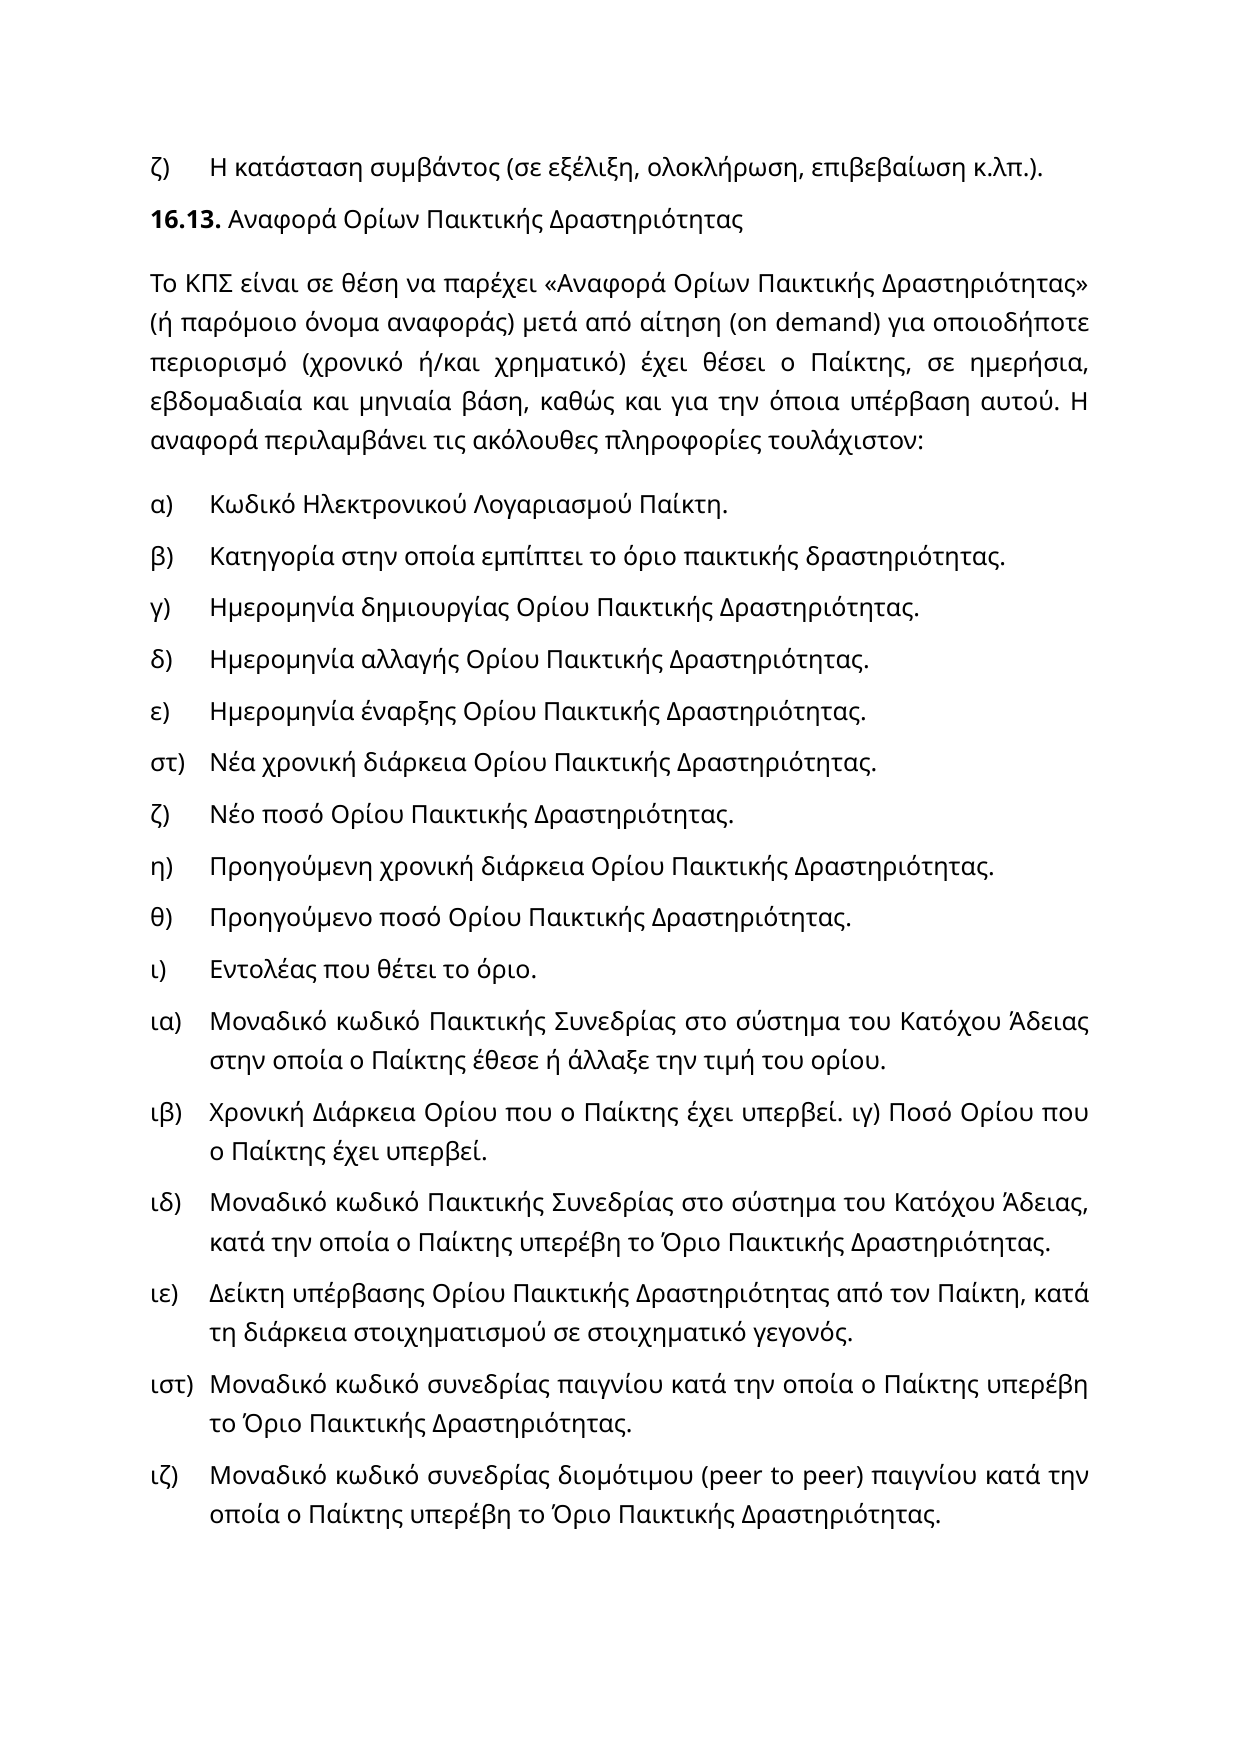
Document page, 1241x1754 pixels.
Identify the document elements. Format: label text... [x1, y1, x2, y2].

list ιζ) Μοναδικό κωδικό συνεδρίας διομότιμου (peer to peer) παιγνίου κατά την οποία ο Παίκτης υπερέβη το Όριο Παικτικής Δραστηριότητας. [150, 1457, 1090, 1531]
list ιδ) Μοναδικό κωδικό Παικτικής Συνεδρίας στο σύστημα του Κατόχου Άδειας, κατά την οποία ο Παίκτης υπερέβη το Όριο Παικτικής Δραστηριότητας. [150, 1185, 1090, 1258]
list ιβ) Χρονική Διάρκεια Ορίου που ο Παίκτης έχει υπερβεί. ιγ) Ποσό Ορίου που ο Παίκτης έχει υπερβεί. [150, 1094, 1090, 1167]
list β) Κατηγορία στην οποία εμπίπτει το όριο παικτικής δραστηριότητας. [150, 538, 1090, 572]
list α) Κωδικό Ηλεκτρονικού Λογαριασμού Παίκτη. [150, 487, 1090, 521]
list θ) Προηγούμενο ποσό Ορίου Παικτικής Δραστηριότητας. [150, 900, 1090, 934]
list ι) Εντολέας που θέτει το όριο. [150, 952, 1090, 986]
list στ) Νέα χρονική διάρκεια Ορίου Παικτικής Δραστηριότητας. [150, 745, 1090, 779]
list ιστ) Μοναδικό κωδικό συνεδρίας παιγνίου κατά την οποία ο Παίκτης υπερέβη το Όριο Παικτικής Δραστηριότητας. [150, 1367, 1090, 1440]
list ζ) Η κατάσταση συμβάντος (σε εξέλιξη, ολοκλήρωση, επιβεβαίωση κ.λπ.). [150, 150, 1090, 184]
list δ) Ημερομηνία αλλαγής Ορίου Παικτικής Δραστηριότητας. [150, 642, 1090, 676]
list ζ) Νέο ποσό Ορίου Παικτικής Δραστηριότητας. [150, 797, 1090, 831]
list η) Προηγούμενη χρονική διάρκεια Ορίου Παικτικής Δραστηριότητας. [150, 848, 1090, 882]
list γ) Ημερομηνία δημιουργίας Ορίου Παικτικής Δραστηριότητας. [150, 590, 1090, 624]
list ια) Μοναδικό κωδικό Παικτικής Συνεδρίας στο σύστημα του Κατόχου Άδειας στην οποία ο Παίκτης έθεσε ή άλλαξε την τιμή του ορίου. [150, 1003, 1090, 1077]
text 16.13. Αναφορά Ορίων Παικτικής Δραστηριότητας [150, 202, 1090, 236]
list ε) Ημερομηνία έναρξης Ορίου Παικτικής Δραστηριότητας. [150, 693, 1090, 727]
text Το ΚΠΣ είναι σε θέση να παρέχει «Αναφορά Ορίων Παικτικής Δραστηριότητας» (ή παρόμοιο όνομα αναφοράς) μετά από αίτηση (on demand) για οποιοδήποτε περιορισμό (χρονικό ή/και χρηματικό) έχει θέσει ο Παίκτης, σε ημερήσια, εβδομαδιαία και μηνιαία βάση, καθώς και για την όποια υπέρβαση αυτού. Η αναφορά περιλαμβάνει τις ακόλουθες πληροφορίες τουλάχιστον: [150, 266, 1090, 457]
list ιε) Δείκτη υπέρβασης Ορίου Παικτικής Δραστηριότητας από τον Παίκτη, κατά τη διάρκεια στοιχηματισμού σε στοιχηματικό γεγονός. [150, 1276, 1090, 1349]
